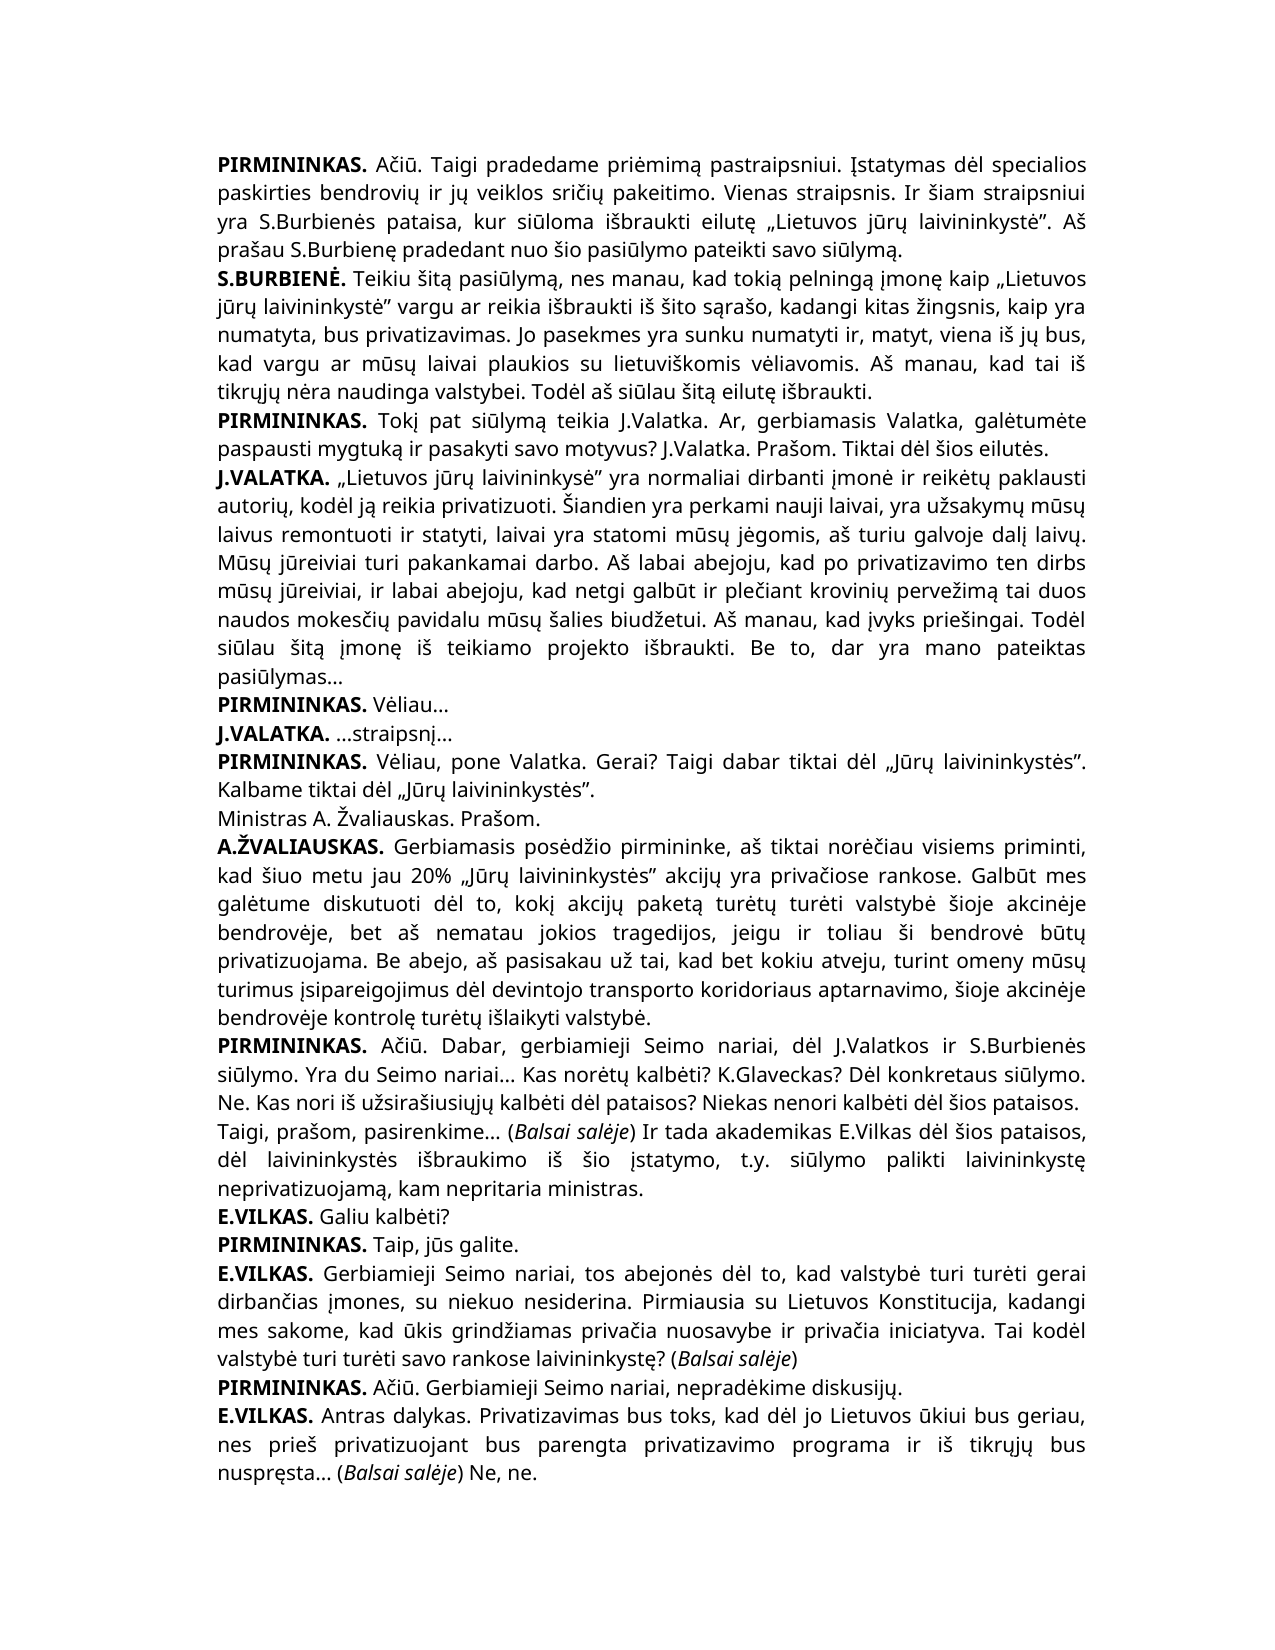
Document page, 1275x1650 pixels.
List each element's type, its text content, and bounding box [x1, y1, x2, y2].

text PIRMININKAS. Taip, jūs galite. [217, 1231, 1087, 1259]
text Taigi, prašom, pasirenkime… (Balsai salėje) Ir tada akademikas E.Vilkas dėl šios pataisos, dėl laivininkystės išbraukimo iš šio įstatymo, t.y. siūlymo palikti laivininkystę neprivatizuojamą, kam nepritaria ministras. [217, 1117, 1087, 1202]
text Ministras A. Žvaliauskas. Prašom. [217, 804, 1087, 832]
text PIRMININKAS. Tokį pat siūlymą teikia J.Valatka. Ar, gerbiamasis Valatka, galėtumėte paspausti mygtuką ir pasakyti savo motyvus? J.Valatka. Prašom. Tiktai dėl šios eilutės. [217, 406, 1087, 463]
text E.VILKAS. Gerbiamieji Seimo nariai, tos abejonės dėl to, kad valstybė turi turėti gerai dirbančias įmones, su niekuo nesiderina. Pirmiausia su Lietuvos Konstitucija, kadangi mes sakome, kad ūkis grindžiamas privačia nuosavybe ir privačia iniciatyva. Tai kodėl valstybė turi turėti savo rankose laivininkystę? (Balsai salėje) [217, 1259, 1087, 1373]
text PIRMININKAS. Ačiū. Gerbiamieji Seimo nariai, nepradėkime diskusijų. [217, 1373, 1087, 1401]
text A.ŽVALIAUSKAS. Gerbiamasis posėdžio pirmininke, aš tiktai norėčiau visiems priminti, kad šiuo metu jau 20% „Jūrų laivininkystės” akcijų yra privačiose rankose. Galbūt mes galėtume diskutuoti dėl to, kokį akcijų paketą turėtų turėti valstybė šioje akcinėje bendrovėje, bet aš nematau jokios tragedijos, jeigu ir toliau ši bendrovė būtų privatizuojama. Be abejo, aš pasisakau už tai, kad bet kokiu atveju, turint omeny mūsų turimus įsipareigojimus dėl devintojo transporto koridoriaus aptarnavimo, šioje akcinėje bendrovėje kontrolę turėtų išlaikyti valstybė. [217, 832, 1087, 1032]
text E.VILKAS. Galiu kalbėti? [217, 1202, 1087, 1231]
text J.VALATKA. …straipsnį… [217, 719, 1087, 747]
text PIRMININKAS. Vėliau, pone Valatka. Gerai? Taigi dabar tiktai dėl „Jūrų laivininkystės”. Kalbame tiktai dėl „Jūrų laivininkystės”. [217, 747, 1087, 804]
text J.VALATKA. „Lietuvos jūrų laivininkysė” yra normaliai dirbanti įmonė ir reikėtų paklausti autorių, kodėl ją reikia privatizuoti. Šiandien yra perkami nauji laivai, yra užsakymų mūsų laivus remontuoti ir statyti, laivai yra statomi mūsų jėgomis, aš turiu galvoje dalį laivų. Mūsų jūreiviai turi pakankamai darbo. Aš labai abejoju, kad po privatizavimo ten dirbs mūsų jūreiviai, ir labai abejoju, kad netgi galbūt ir plečiant krovinių pervežimą tai duos naudos mokesčių pavidalu mūsų šalies biudžetui. Aš manau, kad įvyks priešingai. Todėl siūlau šitą įmonę iš teikiamo projekto išbraukti. Be to, dar yra mano pateiktas pasiūlymas… [217, 463, 1087, 690]
text E.VILKAS. Antras dalykas. Privatizavimas bus toks, kad dėl jo Lietuvos ūkiui bus geriau, nes prieš privatizuojant bus parengta privatizavimo programa ir iš tikrųjų bus nuspręsta… (Balsai salėje) Ne, ne. [217, 1401, 1087, 1487]
text S.BURBIENĖ. Teikiu šitą pasiūlymą, nes manau, kad tokią pelningą įmonę kaip „Lietuvos jūrų laivininkystė” vargu ar reikia išbraukti iš šito sąrašo, kadangi kitas žingsnis, kaip yra numatyta, bus privatizavimas. Jo pasekmes yra sunku numatyti ir, matyt, viena iš jų bus, kad vargu ar mūsų laivai plaukios su lietuviškomis vėliavomis. Aš manau, kad tai iš tikrųjų nėra naudinga valstybei. Todėl aš siūlau šitą eilutę išbraukti. [217, 264, 1087, 406]
text PIRMININKAS. Vėliau… [217, 690, 1087, 719]
text PIRMININKAS. Ačiū. Taigi pradedame priėmimą pastraipsniui. Įstatymas dėl specialios paskirties bendrovių ir jų veiklos sričių pakeitimo. Vienas straipsnis. Ir šiam straipsniui yra S.Burbienės pataisa, kur siūloma išbraukti eilutę „Lietuvos jūrų laivininkystė”. Aš prašau S.Burbienę pradedant nuo šio pasiūlymo pateikti savo siūlymą. [217, 150, 1087, 264]
text PIRMININKAS. Ačiū. Dabar, gerbiamieji Seimo nariai, dėl J.Valatkos ir S.Burbienės siūlymo. Yra du Seimo nariai... Kas norėtų kalbėti? K.Glaveckas? Dėl konkretaus siūlymo. Ne. Kas nori iš užsirašiusiųjų kalbėti dėl pataisos? Niekas nenori kalbėti dėl šios pataisos. [217, 1032, 1087, 1117]
